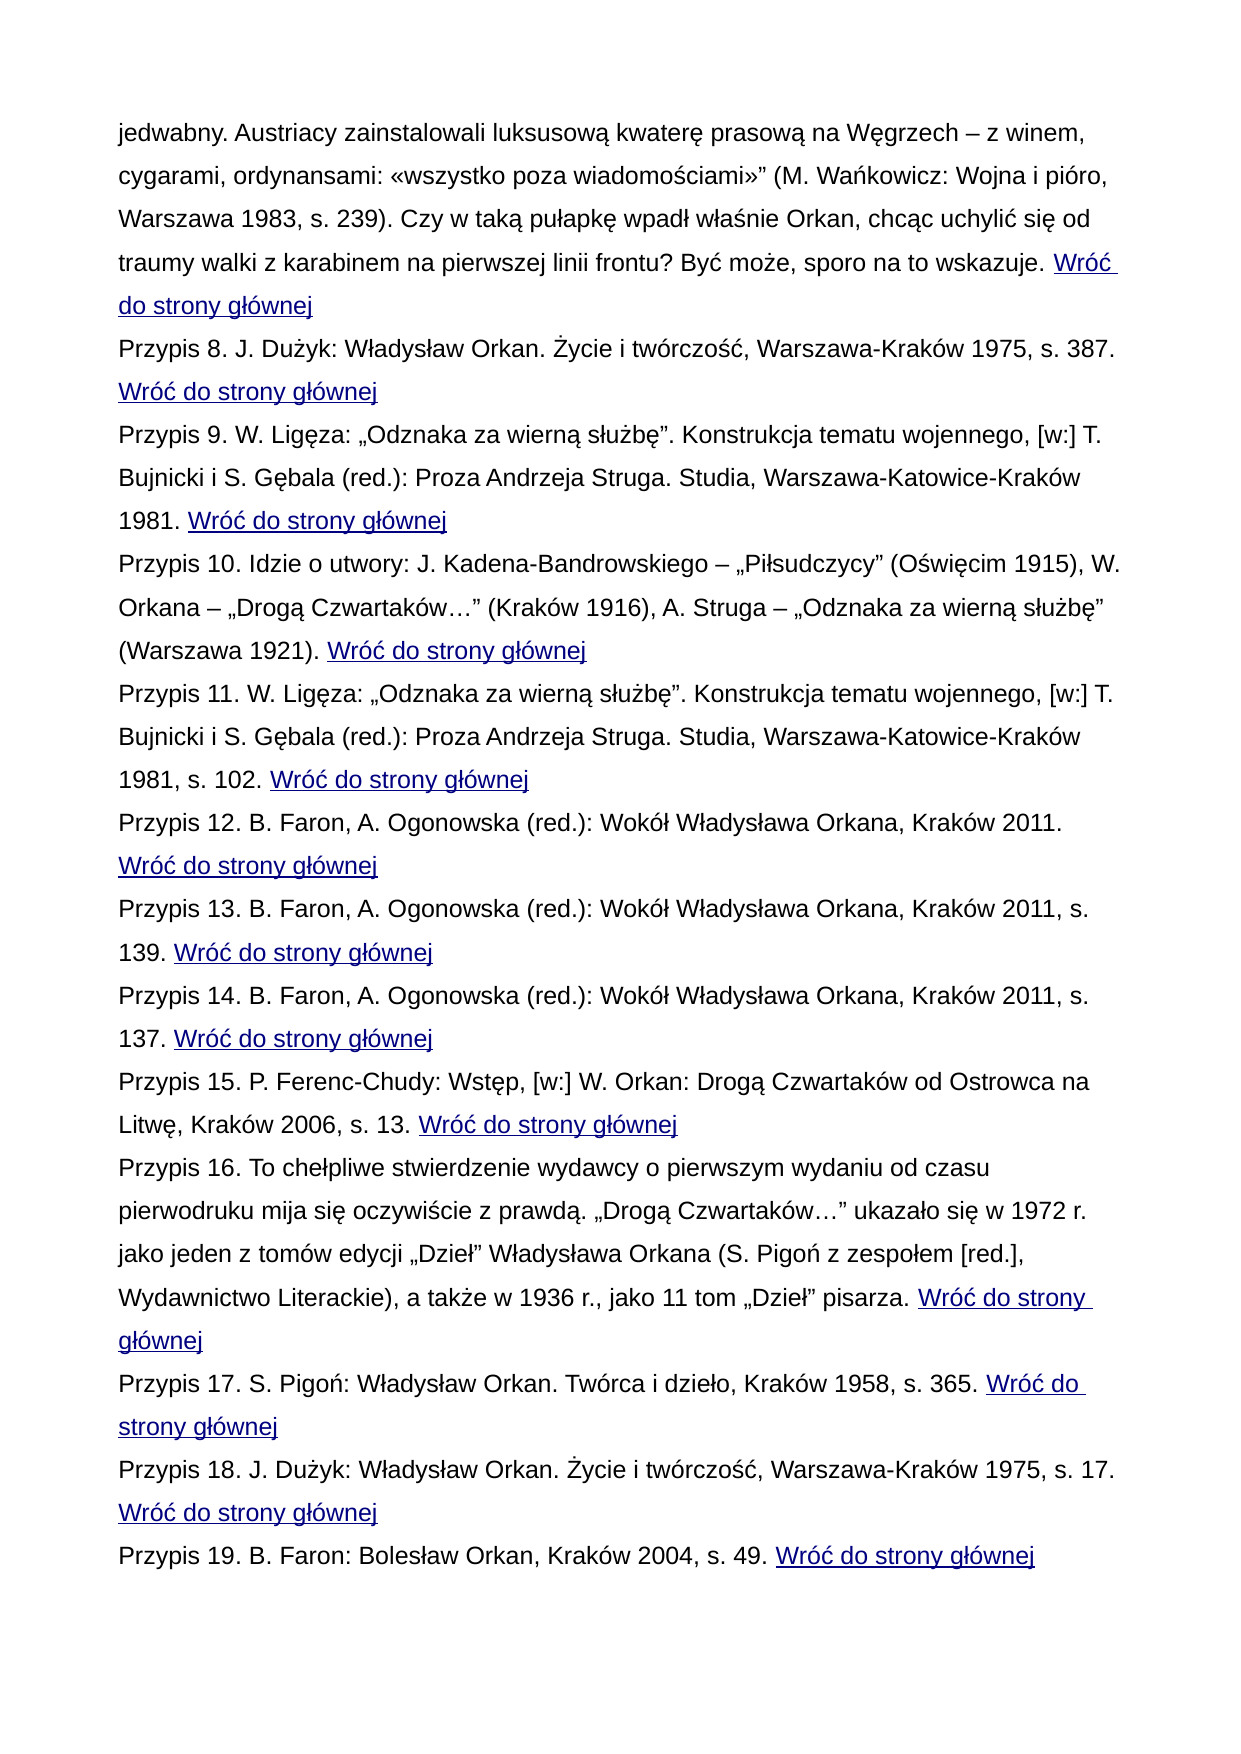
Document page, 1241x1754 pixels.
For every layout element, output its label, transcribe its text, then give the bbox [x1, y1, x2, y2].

text Przypis 8. J. Dużyk: Władysław Orkan. Życie i twórczość, Warszawa-Kraków 1975, s. 387. Wróć do strony głównej [118, 334, 1122, 406]
text Przypis 15. P. Ferenc-Chudy: Wstęp, [w:] W. Orkan: Drogą Czwartaków od Ostrowca na Litwę, Kraków 2006, s. 13. Wróć do strony głównej [118, 1067, 1122, 1139]
text Przypis 10. Idzie o utwory: J. Kadena-Bandrowskiego – „Piłsudczycy” (Oświęcim 1915), W. Orkana – „Drogą Czwartaków…” (Kraków 1916), A. Struga – „Odznaka za wierną służbę” (Warszawa 1921). Wróć do strony głównej [118, 549, 1122, 664]
text Przypis 13. B. Faron, A. Ogonowska (red.): Wokół Władysława Orkana, Kraków 2011, s. 139. Wróć do strony głównej [118, 894, 1122, 966]
text Przypis 11. W. Ligęza: „Odznaka za wierną służbę”. Konstrukcja tematu wojennego, [w:] T. Bujnicki i S. Gębala (red.): Proza Andrzeja Struga. Studia, Warszawa-Katowice-Kraków 1981, s. 102. Wróć do strony głównej [118, 679, 1122, 794]
text jedwabny. Austriacy zainstalowali luksusową kwaterę prasową na Węgrzech – z winem, cygarami, ordynansami: «wszystko poza wiadomościami»” (M. Wańkowicz: Wojna i pióro, Warszawa 1983, s. 239). Czy w taką pułapkę wpadł właśnie Orkan, chcąc uchylić się od traumy walki z karabinem na pierwszej linii frontu? Być może, sporo na to wskazuje. Wróć do strony głównej [118, 118, 1122, 319]
text Przypis 19. B. Faron: Bolesław Orkan, Kraków 2004, s. 49. Wróć do strony głównej [118, 1541, 1122, 1570]
text Przypis 12. B. Faron, A. Ogonowska (red.): Wokół Władysława Orkana, Kraków 2011. Wróć do strony głównej [118, 808, 1122, 880]
text Przypis 14. B. Faron, A. Ogonowska (red.): Wokół Władysława Orkana, Kraków 2011, s. 137. Wróć do strony głównej [118, 981, 1122, 1052]
text Przypis 9. W. Ligęza: „Odznaka za wierną służbę”. Konstrukcja tematu wojennego, [w:] T. Bujnicki i S. Gębala (red.): Proza Andrzeja Struga. Studia, Warszawa-Katowice-Kraków 1981. Wróć do strony głównej [118, 420, 1122, 535]
text Przypis 17. S. Pigoń: Władysław Orkan. Twórca i dzieło, Kraków 1958, s. 365. Wróć do strony głównej [118, 1369, 1122, 1441]
text Przypis 16. To chełpliwe stwierdzenie wydawcy o pierwszym wydaniu od czasu pierwodruku mija się oczywiście z prawdą. „Drogą Czwartaków…” ukazało się w 1972 r. jako jeden z tomów edycji „Dzieł” Władysława Orkana (S. Pigoń z zespołem [red.], Wydawnictwo Literackie), a także w 1936 r., jako 11 tom „Dzieł” pisarza. Wróć do strony głównej [118, 1153, 1122, 1354]
text Przypis 18. J. Dużyk: Władysław Orkan. Życie i twórczość, Warszawa-Kraków 1975, s. 17. Wróć do strony głównej [118, 1455, 1122, 1527]
